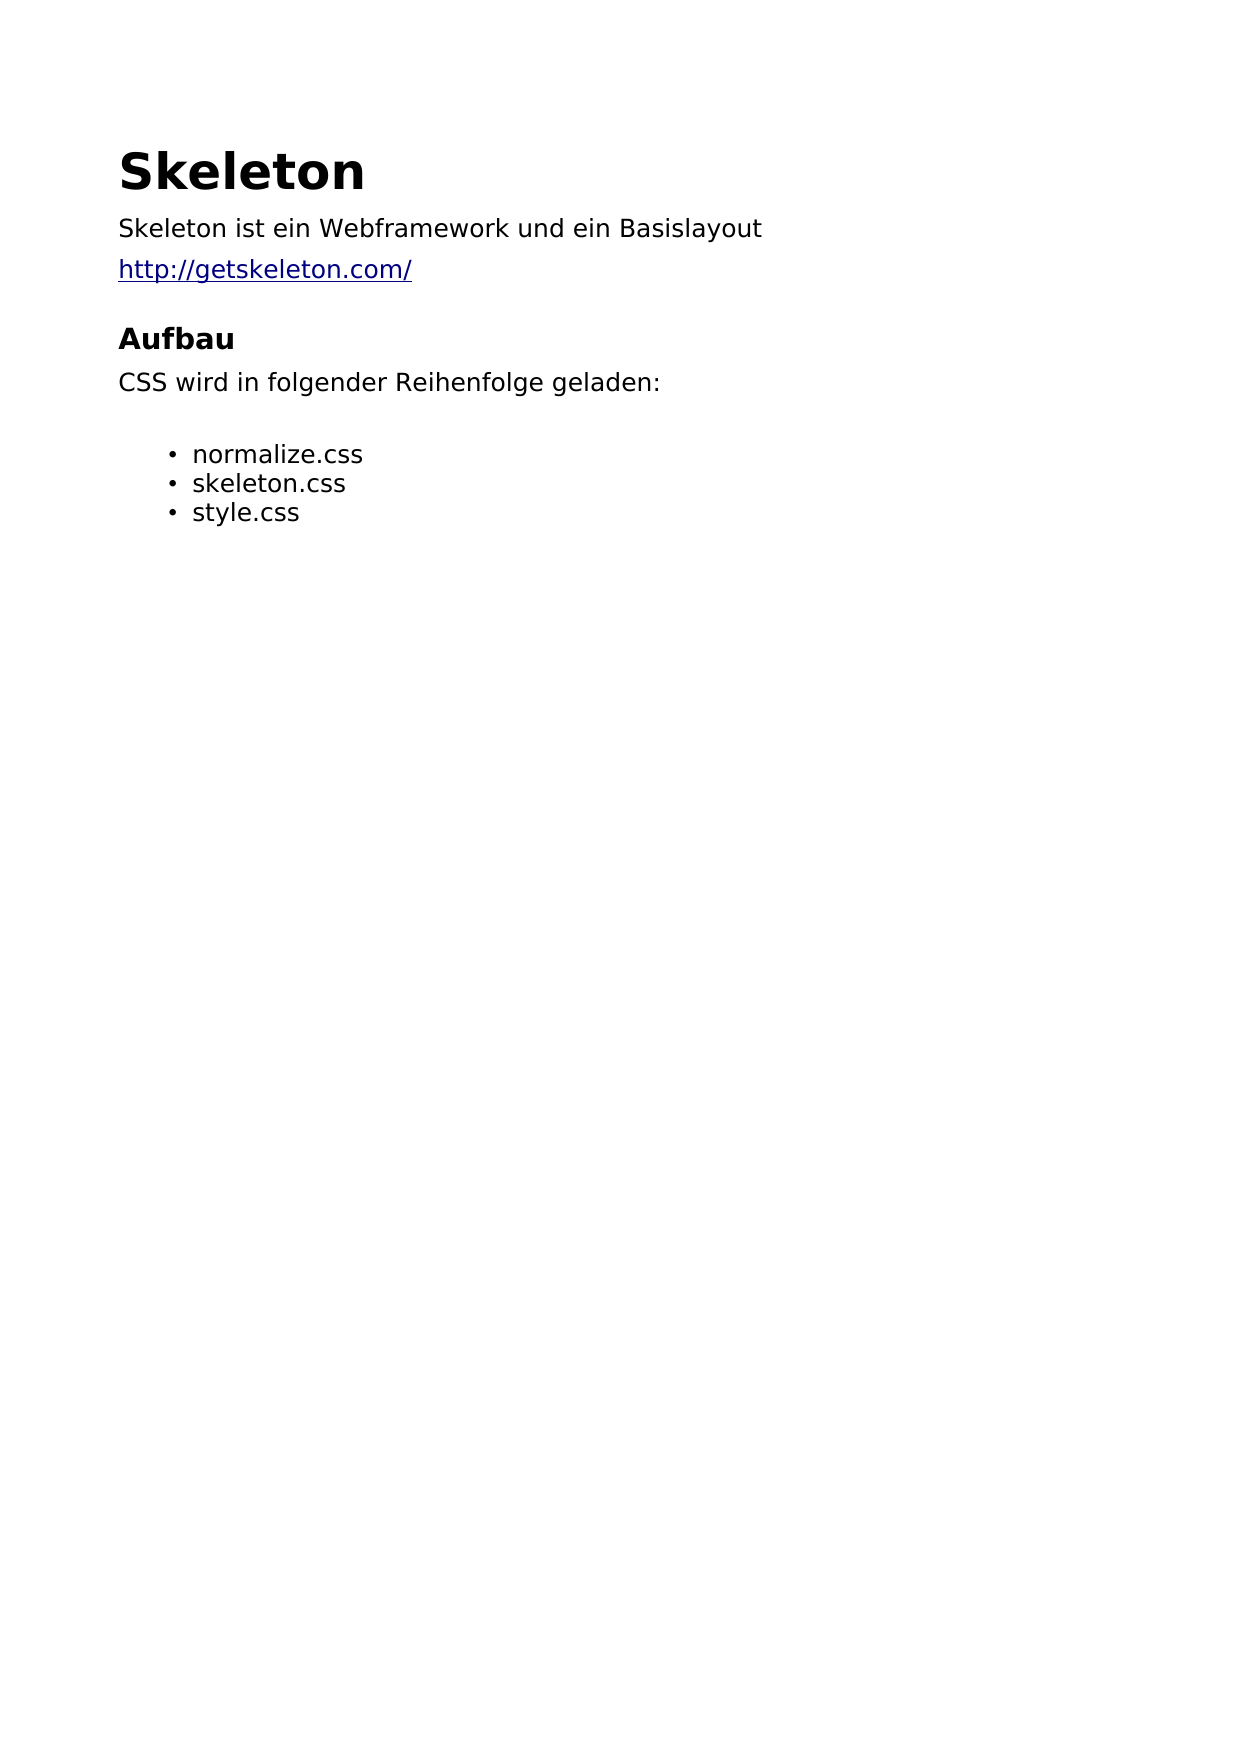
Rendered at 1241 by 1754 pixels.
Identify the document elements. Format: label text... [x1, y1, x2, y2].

text CSS wird in folgender Reihenfolge geladen: [118, 369, 1122, 398]
list skeleton.css [177, 469, 1122, 498]
list normalize.css [177, 440, 1122, 469]
text Skeleton ist ein Webframework und ein Basislayout [118, 214, 1122, 243]
list style.css [177, 498, 1122, 527]
text http://getskeleton.com/ [118, 256, 1122, 285]
subtitle Skeleton [118, 143, 1122, 201]
subtitle Aufbau [118, 322, 1122, 356]
